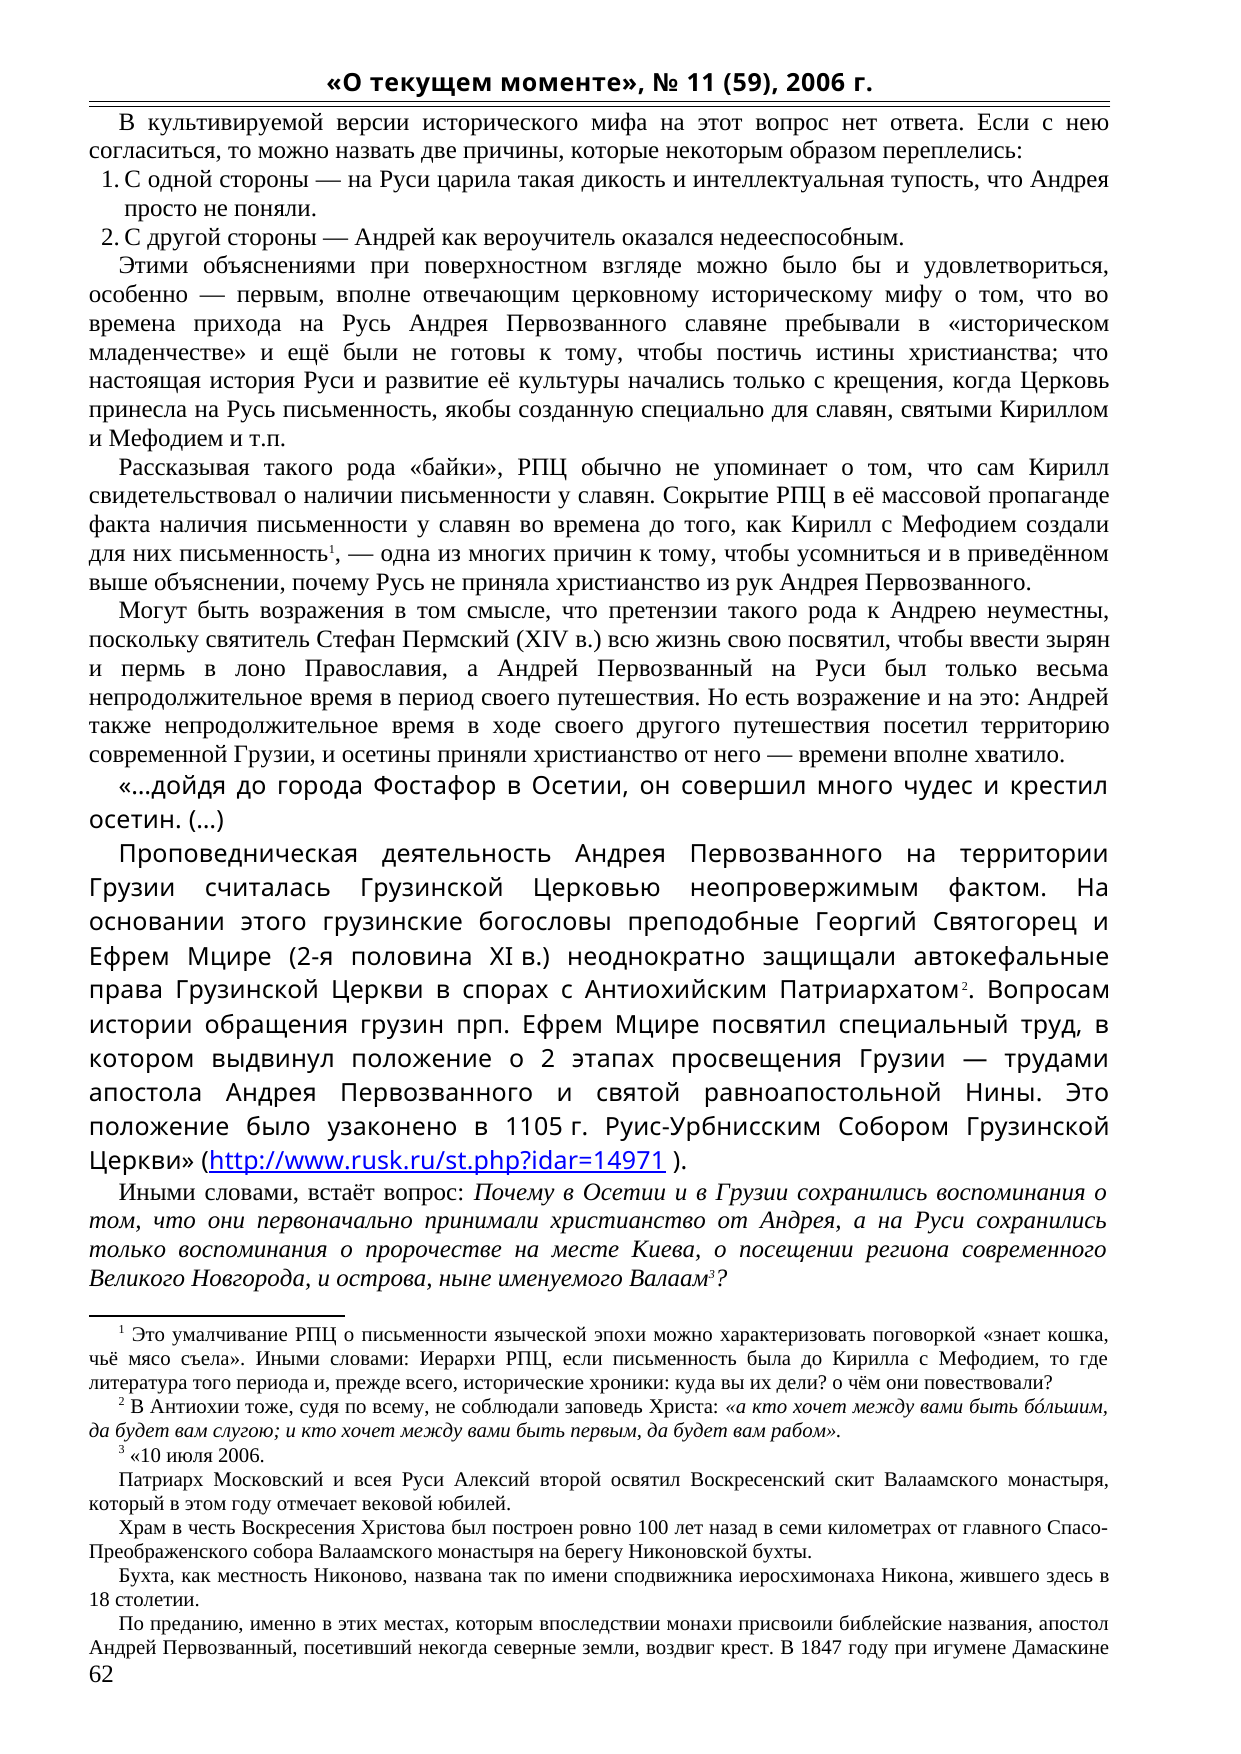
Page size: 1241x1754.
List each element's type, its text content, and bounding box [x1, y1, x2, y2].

text Иными словами, встаёт вопрос: Почему в Осетии и в Грузии сохранились воспоминания о том, что они первоначально принимали христианство от Андрея, а на Руси сохранились только воспоминания о пророчестве на месте Киева, о посещении региона современного Великого Новгорода, и острова, ныне именуемого Валаам? [89, 1177, 1110, 1292]
text Бухта, как местность Никоново, названа так по имени сподвижника иеросхимонаха Никона, жившего здесь в 18 столетии. [89, 1563, 1110, 1611]
list С одной стороны — на Руси царила такая дикость и интеллектуальная тупость, что Андрея просто не поняли. [94, 164, 1110, 222]
text Это умалчивание РПЦ о письменности языческой эпохи можно характеризовать поговоркой «знает кошка, чьё мясо съела». Иными словами: Иерархи РПЦ, если письменность была до Кирилла с Мефодием, то где литература того периода и, прежде всего, исторические хроники: куда вы их дели? о чём они повествовали? [89, 1322, 1110, 1394]
text В Антиохии тоже, судя по всему, не соблюдали заповедь Христа: «а кто хочет между вами быть бóльшим, да будет вам слугою; и кто хочет между вами быть первым, да будет вам рабом». [89, 1394, 1110, 1442]
text Проповедническая деятельность Андрея Первозванного на территории Грузии считалась Грузинской Церковью неопровержимым фактом. На основании этого грузинские богословы преподобные Георгий Святогорец и Ефрем Мцире (2-я половина XI в.) неоднократно защищали автокефальные права Грузинской Церкви в спорах с Антиохийским Патриархатом. Вопросам истории обращения грузин прп. Ефрем Мцире посвятил специальный труд, в котором выдвинул положение о 2 этапах просвещения Грузии — трудами апостола Андрея Первозванного и святой равноапостольной Нины. Это положение было узаконено в 1105 г. Руис-Урбнисским Собором Грузинской Церкви» (http://www.rusk.ru/st.php?idar=14971 ). [89, 836, 1110, 1177]
text По преданию, именно в этих местах, которым впоследствии монахи присвоили библейские названия, апостол Андрей Первозванный, посетивший некогда северные земли, воздвиг крест. В 1847 году при игумене Дамаскине [89, 1611, 1110, 1659]
text Этими объяснениями при поверхностном взгляде можно было бы и удовлетвориться, особенно — первым, вполне отвечающим церковному историческому мифу о том, что во времена прихода на Русь Андрея Первозванного славяне пребывали в «историческом младенчестве» и ещё были не готовы к тому, чтобы постичь истины христианства; что настоящая история Руси и развитие её культуры начались только с крещения, когда Церковь принесла на Русь письменность, якобы созданную специально для славян, святыми Кириллом и Мефодием и т.п. [89, 250, 1110, 452]
text Рассказывая такого рода «байки», РПЦ обычно не упоминает о том, что сам Кирилл свидетельствовал о наличии письменности у славян. Сокрытие РПЦ в её массовой пропаганде факта наличия письменности у славян во времена до того, как Кирилл с Мефодием создали для них письменность, — одна из многих причин к тому, чтобы усомниться и в приведённом выше объяснении, почему Русь не приняла христианство из рук Андрея Первозванного. [89, 452, 1110, 595]
text Храм в честь Воскресения Христова был построен ровно 100 лет назад в семи километрах от главного Спасо-Преображенского собора Валаамского монастыря на берегу Никоновской бухты. [89, 1515, 1110, 1563]
text Патриарх Московский и всея Руси Алексий второй освятил Воскресенский скит Валаамского монастыря, который в этом году отмечает вековой юбилей. [89, 1467, 1110, 1515]
text «10 июля 2006. [89, 1442, 1110, 1467]
text В культивируемой версии исторического мифа на этот вопрос нет ответа. Если с нею согласиться, то можно назвать две причины, которые некоторым образом переплелись: [89, 107, 1110, 164]
text «…дойдя до города Фостафор в Осетии, он совершил много чудес и крестил осетин. (…) [89, 768, 1110, 836]
text Могут быть возражения в том смысле, что претензии такого рода к Андрею неуместны, поскольку святитель Стефан Пермский (XIV в.) всю жизнь свою посвятил, чтобы ввести зырян и пермь в лоно Православия, а Андрей Первозванный на Руси был только весьма непродолжительное время в период своего путешествия. Но есть возражение и на это: Андрей также непродолжительное время в ходе своего другого путешествия посетил территорию современной Грузии, и осетины приняли христианство от него — времени вполне хватило. [89, 595, 1110, 768]
list С другой стороны — Андрей как вероучитель оказался недееспособным. [94, 222, 1110, 250]
